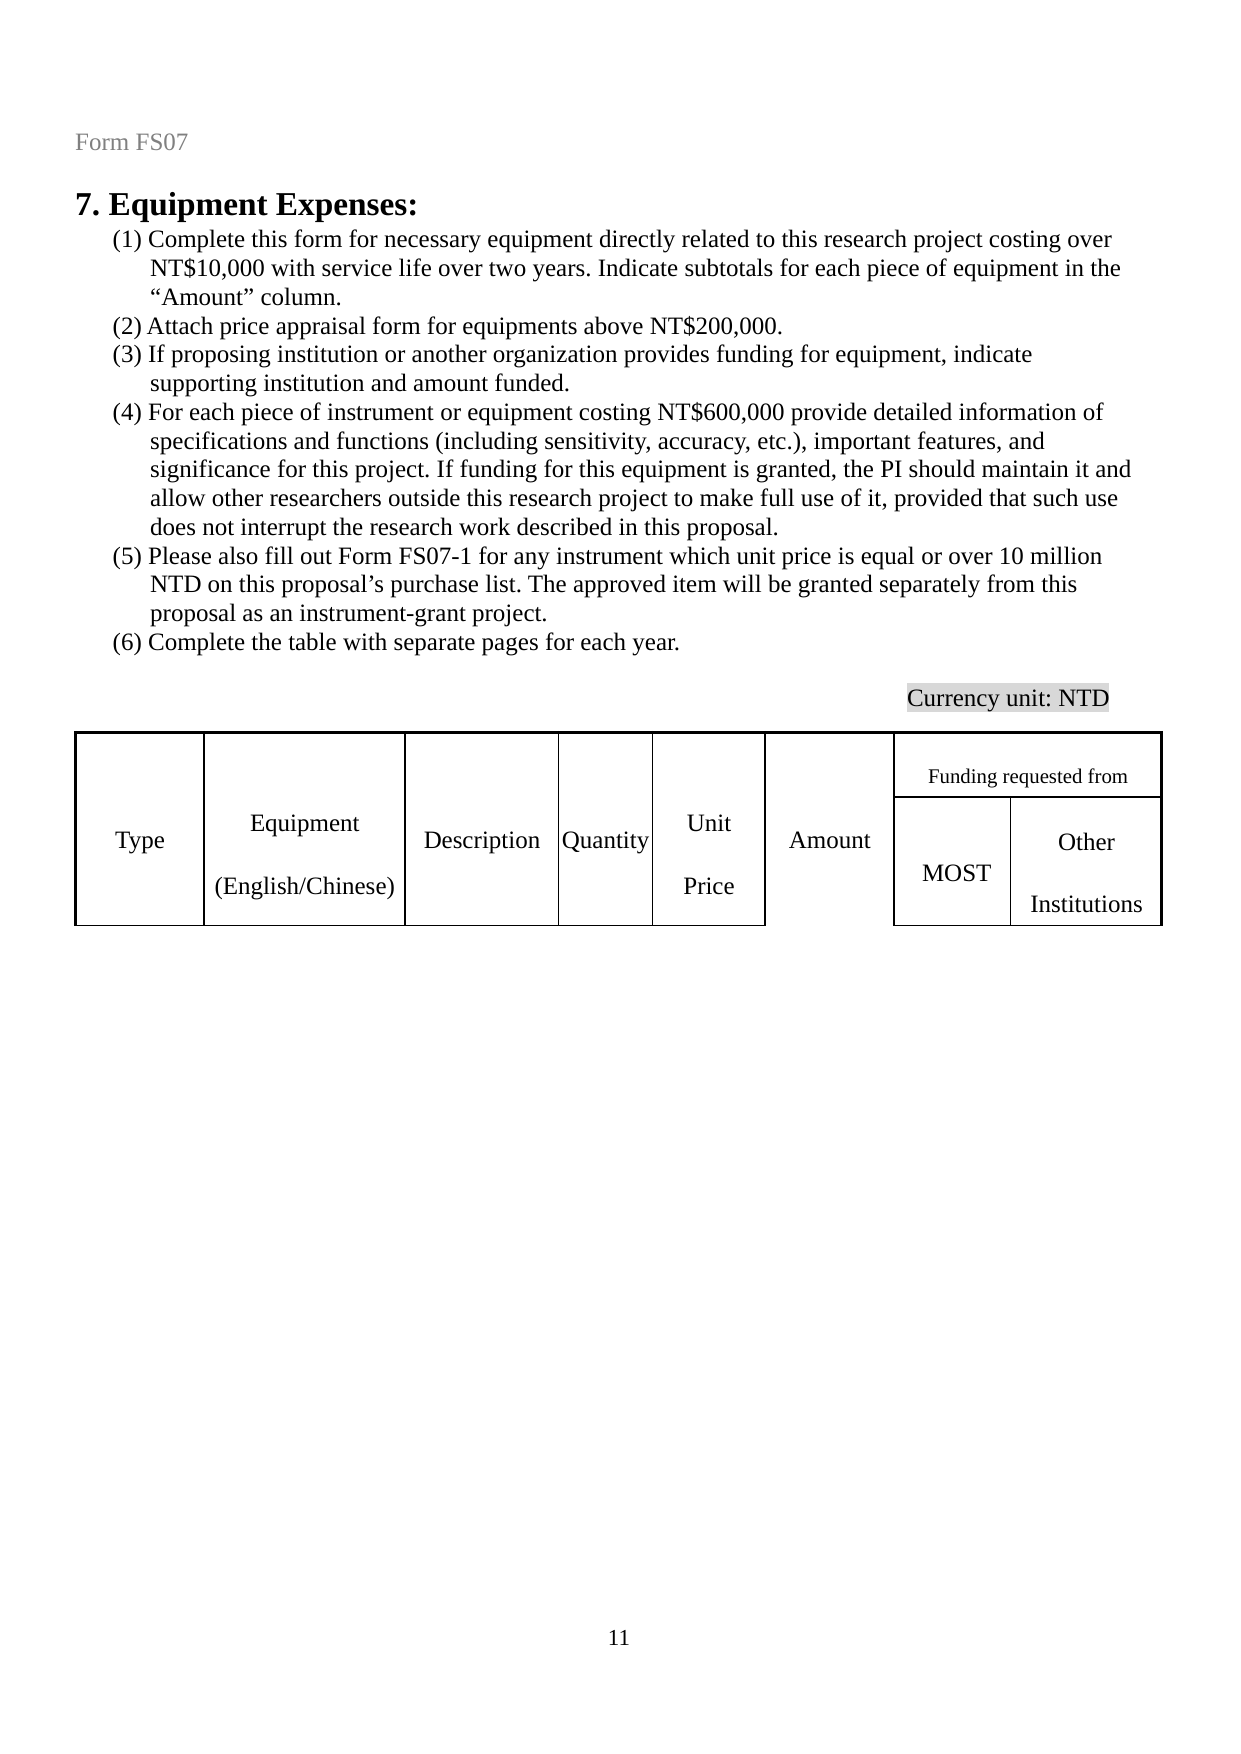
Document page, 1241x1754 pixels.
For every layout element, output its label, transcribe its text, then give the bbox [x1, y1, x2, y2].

text (5) Please also fill out Form FS07-1 for any instrument which unit price is equal or over 10 million NTD on this proposal’s purchase list. The approved item will be granted separately from this proposal as an instrument-grant project. [112, 541, 1144, 627]
table_header Unit Price [653, 734, 764, 924]
table_header Equipment (English/Chinese) [205, 734, 404, 924]
table_header Type [77, 734, 203, 924]
text (4) For each piece of instrument or equipment costing NT$600,000 provide detailed information of specifications and functions (including sensitivity, accuracy, etc.), important features, and significance for this project. If funding for this equipment is granted, the PI should maintain it and allow other researchers outside this research project to make full use of it, provided that such use does not interrupt the research work described in this proposal. [112, 397, 1144, 541]
table_header Quantity [559, 734, 652, 924]
table_header Amount [766, 734, 893, 924]
text Currency unit: NTD [128, 656, 1109, 718]
table_header Funding requested from [895, 734, 1160, 796]
text (3) If proposing institution or another organization provides funding for equipment, indicate supporting institution and amount funded. [112, 339, 1144, 397]
table_cell Other Institutions [1011, 798, 1160, 924]
text (2) Attach price appraisal form for equipments above NT$200,000. [112, 311, 1144, 339]
text Form FS07 [75, 99, 1162, 162]
text (6) Complete the table with separate pages for each year. [112, 627, 1144, 656]
text (1) Complete this form for necessary equipment directly related to this research project costing over NT$10,000 with service life over two years. Indicate subtotals for each piece of equipment in the “Amount” column. [112, 224, 1144, 311]
text 7. Equipment Expenses: [75, 162, 1162, 224]
table_cell MOST [895, 798, 1010, 924]
table_header Description [406, 734, 558, 924]
